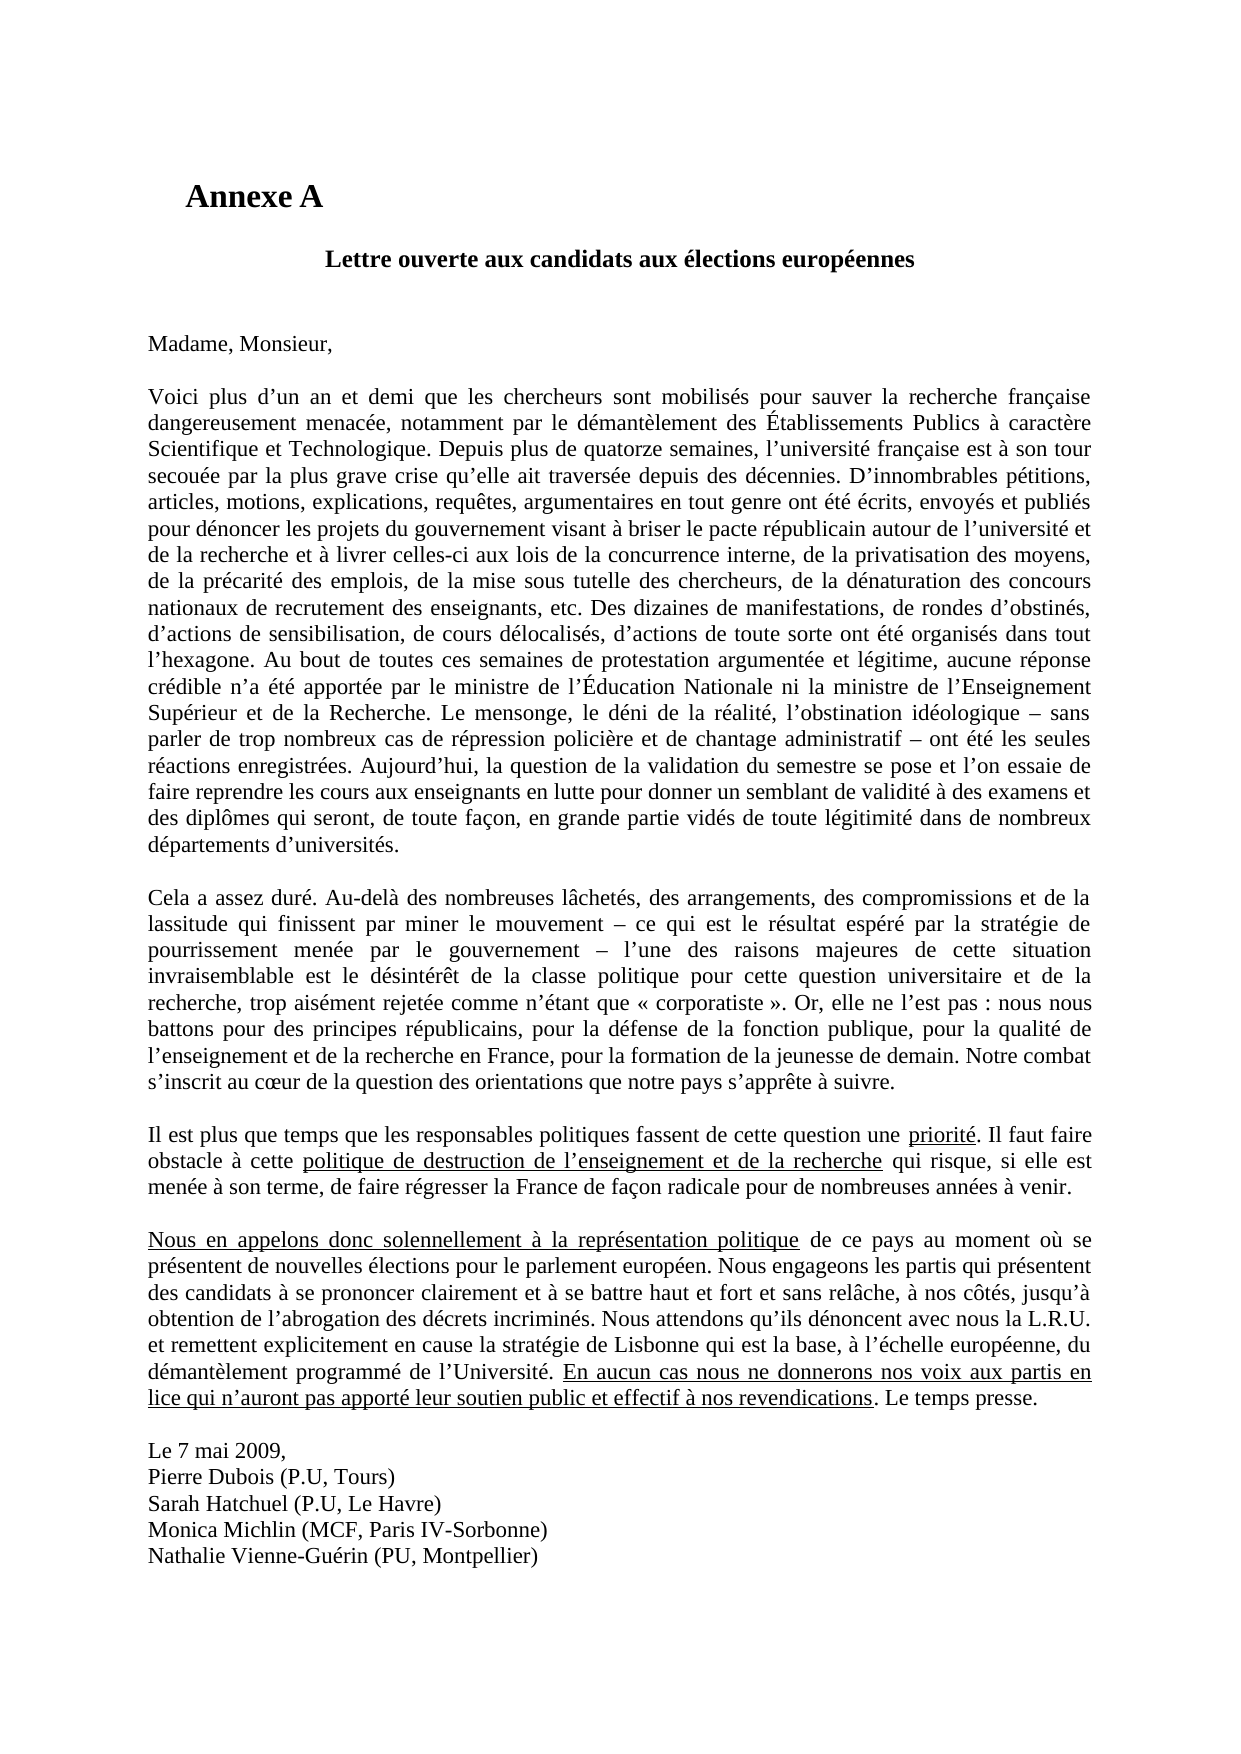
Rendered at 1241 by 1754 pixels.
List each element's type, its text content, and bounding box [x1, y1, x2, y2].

text Le 7 mai 2009, [148, 1437, 1092, 1463]
text Lettre ouverte aux candidats aux élections européennes [148, 244, 1092, 273]
text Nous en appelons donc solennellement à la représentation politique de ce pays au moment où se présentent de nouvelles élections pour le parlement européen. Nous engageons les partis qui présentent des candidats à se prononcer clairement et à se battre haut et fort et sans relâche, à nos côtés, jusqu’à obtention de l’abrogation des décrets incriminés. Nous attendons qu’ils dénoncent avec nous la L.R.U. et remettent explicitement en cause la stratégie de Lisbonne qui est la base, à l’échelle européenne, du démantèlement programmé de l’Université. En aucun cas nous ne donnerons nos voix aux partis en lice qui n’auront pas apporté leur soutien public et effectif à nos revendications. Le temps presse. [148, 1226, 1092, 1411]
text Pierre Dubois (P.U, Tours) [148, 1463, 1092, 1490]
subtitle Annexe A [185, 177, 1092, 215]
text Voici plus d’un an et demi que les chercheurs sont mobilisés pour sauver la recherche française dangereusement menacée, notamment par le démantèlement des Établissements Publics à caractère Scientifique et Technologique. Depuis plus de quatorze semaines, l’université française est à son tour secouée par la plus grave crise qu’elle ait traversée depuis des décennies. D’innombrables pétitions, articles, motions, explications, requêtes, argumentaires en tout genre ont été écrits, envoyés et publiés pour dénoncer les projets du gouvernement visant à briser le pacte républicain autour de l’université et de la recherche et à livrer celles-ci aux lois de la concurrence interne, de la privatisation des moyens, de la précarité des emplois, de la mise sous tutelle des chercheurs, de la dénaturation des concours nationaux de recrutement des enseignants, etc. Des dizaines de manifestations, de rondes d’obstinés, d’actions de sensibilisation, de cours délocalisés, d’actions de toute sorte ont été organisés dans tout l’hexagone. Au bout de toutes ces semaines de protestation argumentée et légitime, aucune réponse crédible n’a été apportée par le ministre de l’Éducation Nationale ni la ministre de l’Enseignement Supérieur et de la Recherche. Le mensonge, le déni de la réalité, l’obstination idéologique – sans parler de trop nombreux cas de répression policière et de chantage administratif – ont été les seules réactions enregistrées. Aujourd’hui, la question de la validation du semestre se pose et l’on essaie de faire reprendre les cours aux enseignants en lutte pour donner un semblant de validité à des examens et des diplômes qui seront, de toute façon, en grande partie vidés de toute légitimité dans de nombreux départements d’universités. [148, 383, 1092, 857]
text Monica Michlin (MCF, Paris IV-Sorbonne) [148, 1516, 1092, 1542]
text Il est plus que temps que les responsables politiques fassent de cette question une priorité. Il faut faire obstacle à cette politique de destruction de l’enseignement et de la recherche qui risque, si elle est menée à son terme, de faire régresser la France de façon radicale pour de nombreuses années à venir. [148, 1121, 1092, 1200]
text Sarah Hatchuel (P.U, Le Havre) [148, 1490, 1092, 1516]
text Madame, Monsieur, [148, 330, 1092, 356]
text Cela a assez duré. Au-delà des nombreuses lâchetés, des arrangements, des compromissions et de la lassitude qui finissent par miner le mouvement – ce qui est le résultat espéré par la stratégie de pourrissement menée par le gouvernement – l’une des raisons majeures de cette situation invraisemblable est le désintérêt de la classe politique pour cette question universitaire et de la recherche, trop aisément rejetée comme n’étant que « corporatiste ». Or, elle ne l’est pas : nous nous battons pour des principes républicains, pour la défense de la fonction publique, pour la qualité de l’enseignement et de la recherche en France, pour la formation de la jeunesse de demain. Notre combat s’inscrit au cœur de la question des orientations que notre pays s’apprête à suivre. [148, 883, 1092, 1094]
text Nathalie Vienne-Guérin (PU, Montpellier) [148, 1542, 1092, 1569]
